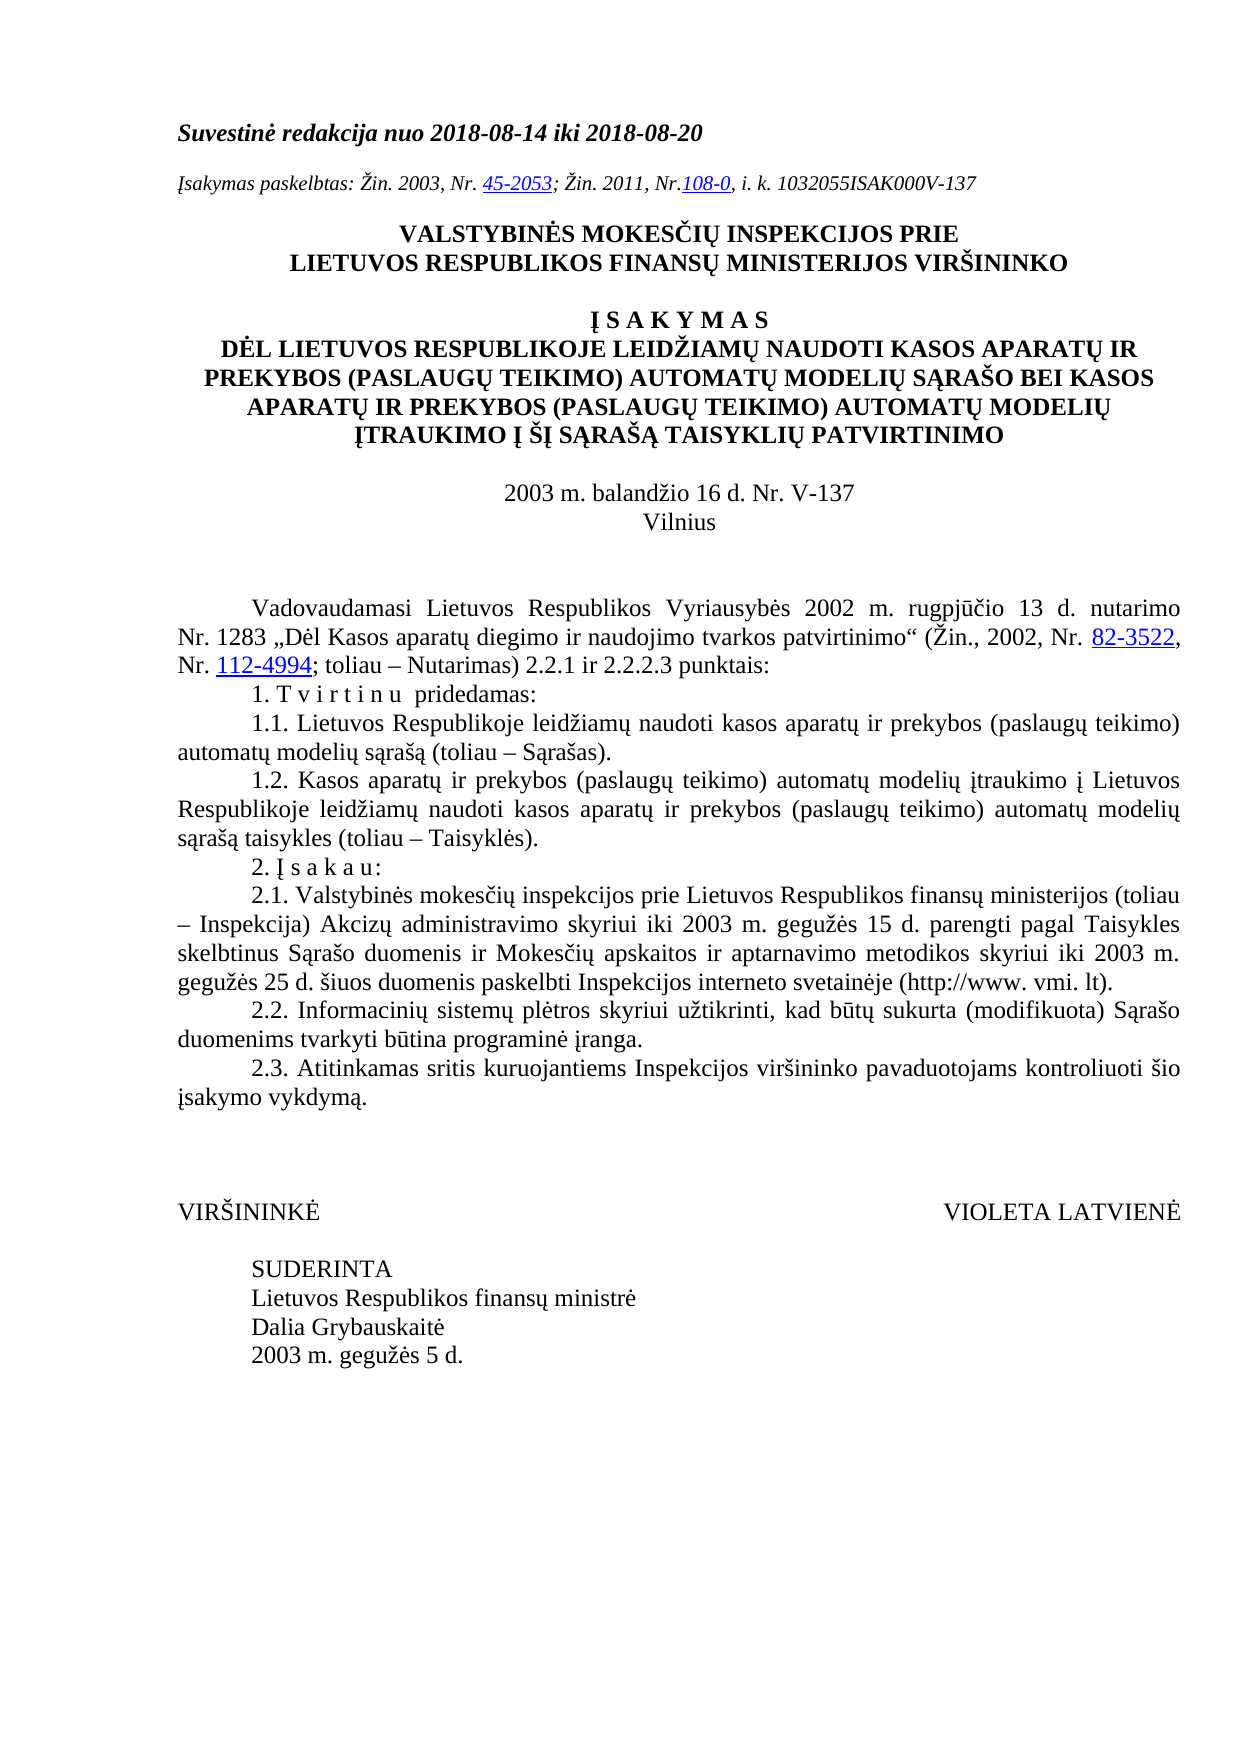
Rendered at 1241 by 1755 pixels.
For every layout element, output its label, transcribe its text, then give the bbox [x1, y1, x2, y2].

text Vilnius [177, 507, 1181, 535]
text 1. Tvirtinu pridedamas: [177, 679, 1181, 708]
text Lietuvos Respublikos finansų ministrė [177, 1283, 1181, 1312]
text VIRŠININKĖ VIOLETA LATVIENĖ [177, 1197, 1181, 1225]
text 2.2. Informacinių sistemų plėtros skyriui užtikrinti, kad būtų sukurta (modifikuota) Sąrašo duomenims tvarkyti būtina programinė įranga. [177, 995, 1181, 1053]
text Į S A K Y M A S [177, 305, 1181, 334]
text 1.1. Lietuvos Respublikoje leidžiamų naudoti kasos aparatų ir prekybos (paslaugų teikimo) automatų modelių sąrašą (toliau – Sąrašas). [177, 708, 1181, 765]
text DĖL LIETUVOS RESPUBLIKOJE LEIDŽIAMŲ NAUDOTI KASOS APARATŲ IR PREKYBOS (PASLAUGŲ TEIKIMO) AUTOMATŲ MODELIŲ SĄRAŠO BEI KASOS APARATŲ IR PREKYBOS (PASLAUGŲ TEIKIMO) AUTOMATŲ MODELIŲ ĮTRAUKIMO Į ŠĮ SĄRAŠĄ TAISYKLIŲ PATVIRTINIMO [177, 334, 1181, 449]
text 2003 m. balandžio 16 d. Nr. V-137 [177, 478, 1181, 507]
text 2.Įsakau: [177, 852, 1181, 880]
text SUDERINTA [177, 1254, 1181, 1283]
text Vadovaudamasi Lietuvos Respublikos Vyriausybės 2002 m. rugpjūčio 13 d. nutarimo Nr. 1283 „Dėl Kasos aparatų diegimo ir naudojimo tvarkos patvirtinimo“ (Žin., 2002, Nr. 82-3522, Nr. 112-4994; toliau – Nutarimas) 2.2.1 ir 2.2.2.3 punktais: [177, 593, 1181, 679]
text 2.3. Atitinkamas sritis kuruojantiems Inspekcijos viršininko pavaduotojams kontroliuoti šio įsakymo vykdymą. [177, 1053, 1181, 1110]
text Dalia Grybauskaitė [177, 1312, 1181, 1340]
text 1.2. Kasos aparatų ir prekybos (paslaugų teikimo) automatų modelių įtraukimo į Lietuvos Respublikoje leidžiamų naudoti kasos aparatų ir prekybos (paslaugų teikimo) automatų modelių sąrašą taisykles (toliau – Taisyklės). [177, 765, 1181, 852]
text Įsakymas paskelbtas: Žin. 2003, Nr. 45-2053; Žin. 2011, Nr.108-0, i. k. 1032055ISAK000V-137 [177, 171, 1181, 195]
text 2.1. Valstybinės mokesčių inspekcijos prie Lietuvos Respublikos finansų ministerijos (toliau – Inspekcija) Akcizų administravimo skyriui iki 2003 m. gegužės 15 d. parengti pagal Taisykles skelbtinus Sąrašo duomenis ir Mokesčių apskaitos ir aptarnavimo metodikos skyriui iki 2003 m. gegužės 25 d. šiuos duomenis paskelbti Inspekcijos interneto svetainėje (http://www. vmi. lt). [177, 880, 1181, 995]
text 2003 m. gegužės 5 d. [177, 1340, 1181, 1369]
text Suvestinė redakcija nuo 2018-08-14 iki 2018-08-20 [177, 118, 1181, 147]
text LIETUVOS RESPUBLIKOS FINANSŲ MINISTERIJOS VIRŠININKO [177, 248, 1181, 277]
text VALSTYBINĖS MOKESČIŲ INSPEKCIJOS PRIE [177, 219, 1181, 248]
